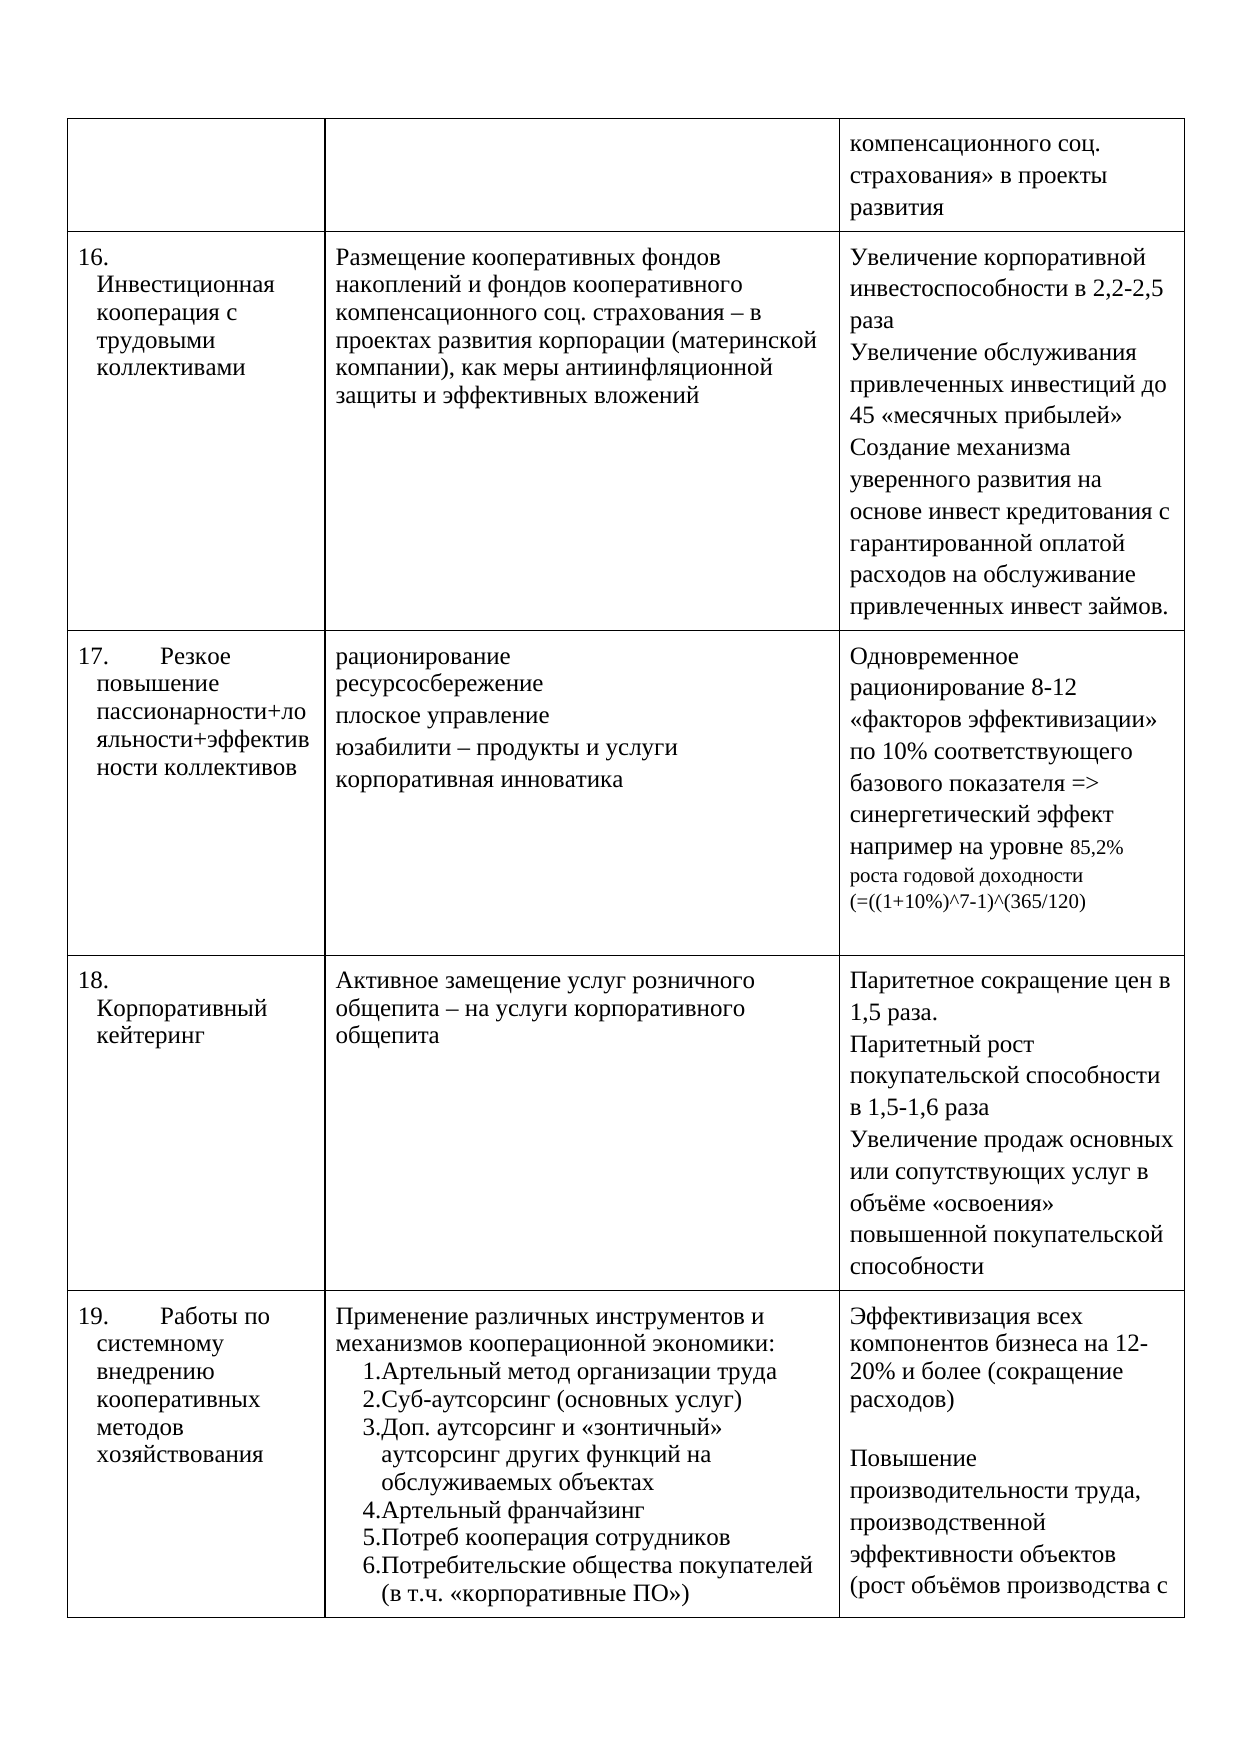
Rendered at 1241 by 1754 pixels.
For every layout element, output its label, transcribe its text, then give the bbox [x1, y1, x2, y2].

table_cell Одновременное рационирование 8-12 «факторов эффективизации» по 10% соответствующего базового показателя => синергетический эффект например на уровне 85,2% роста годовой доходности (=((1+10%)^7-1)^(365/120) [840, 631, 1184, 955]
table_cell рационирование ресурсосбережение плоское управление юзабилити – продукты и услуги корпоративная инноватика [326, 631, 839, 955]
table_cell 16. Инвестиционная кооперация с трудовыми коллективами [68, 232, 324, 630]
table_cell Эффективизация всех компонентов бизнеса на 12-20% и более (сокращение расходов) Повышение производительности труда, производственной эффективности объектов (рост объёмов производства с [840, 1291, 1184, 1617]
table_cell 17. Резкое повышение пассионарности+лояльности+эффективности коллективов [68, 631, 324, 955]
table_cell Паритетное сокращение цен в 1,5 раза. Паритетный рост покупательской способности в 1,5-1,6 раза Увеличение продаж основных или сопутствующих услуг в объёме «освоения» повышенной покупательской способности [840, 956, 1184, 1290]
table_cell Размещение кооперативных фондов накоплений и фондов кооперативного компенсационного соц. страхования – в проектах развития корпорации (материнской компании), как меры антиинфляционной защиты и эффективных вложений [326, 232, 839, 630]
table_cell Увеличение корпоративной инвестоспособности в 2,2-2,5 раза Увеличение обслуживания привлеченных инвестиций до 45 «месячных прибылей» Создание механизма уверенного развития на основе инвест кредитования с гарантированной оплатой расходов на обслуживание привлеченных инвест займов. [840, 232, 1184, 630]
table_cell [68, 119, 324, 231]
table_cell Активное замещение услуг розничного общепита – на услуги корпоративного общепита [326, 956, 839, 1290]
table_cell [326, 119, 839, 231]
table_cell 18. Корпоративный кейтеринг [68, 956, 324, 1290]
table_cell Применение различных инструментов и механизмов кооперационной экономики: 1.Артельный метод организации труда 2.Суб-аутсорсинг (основных услуг) 3.Доп. аутсорсинг и «зонтичный» аутсорсинг других функций на обслуживаемых объектах 4.Артельный франчайзинг 5.Потреб кооперация сотрудников 6.Потребительские общества покупателей (в т.ч. «корпоративные ПО») [326, 1291, 839, 1617]
table_cell компенсационного соц. страхования» в проекты развития [840, 119, 1184, 231]
table_cell 19. Работы по системному внедрению кооперативных методов хозяйствования [68, 1291, 324, 1617]
